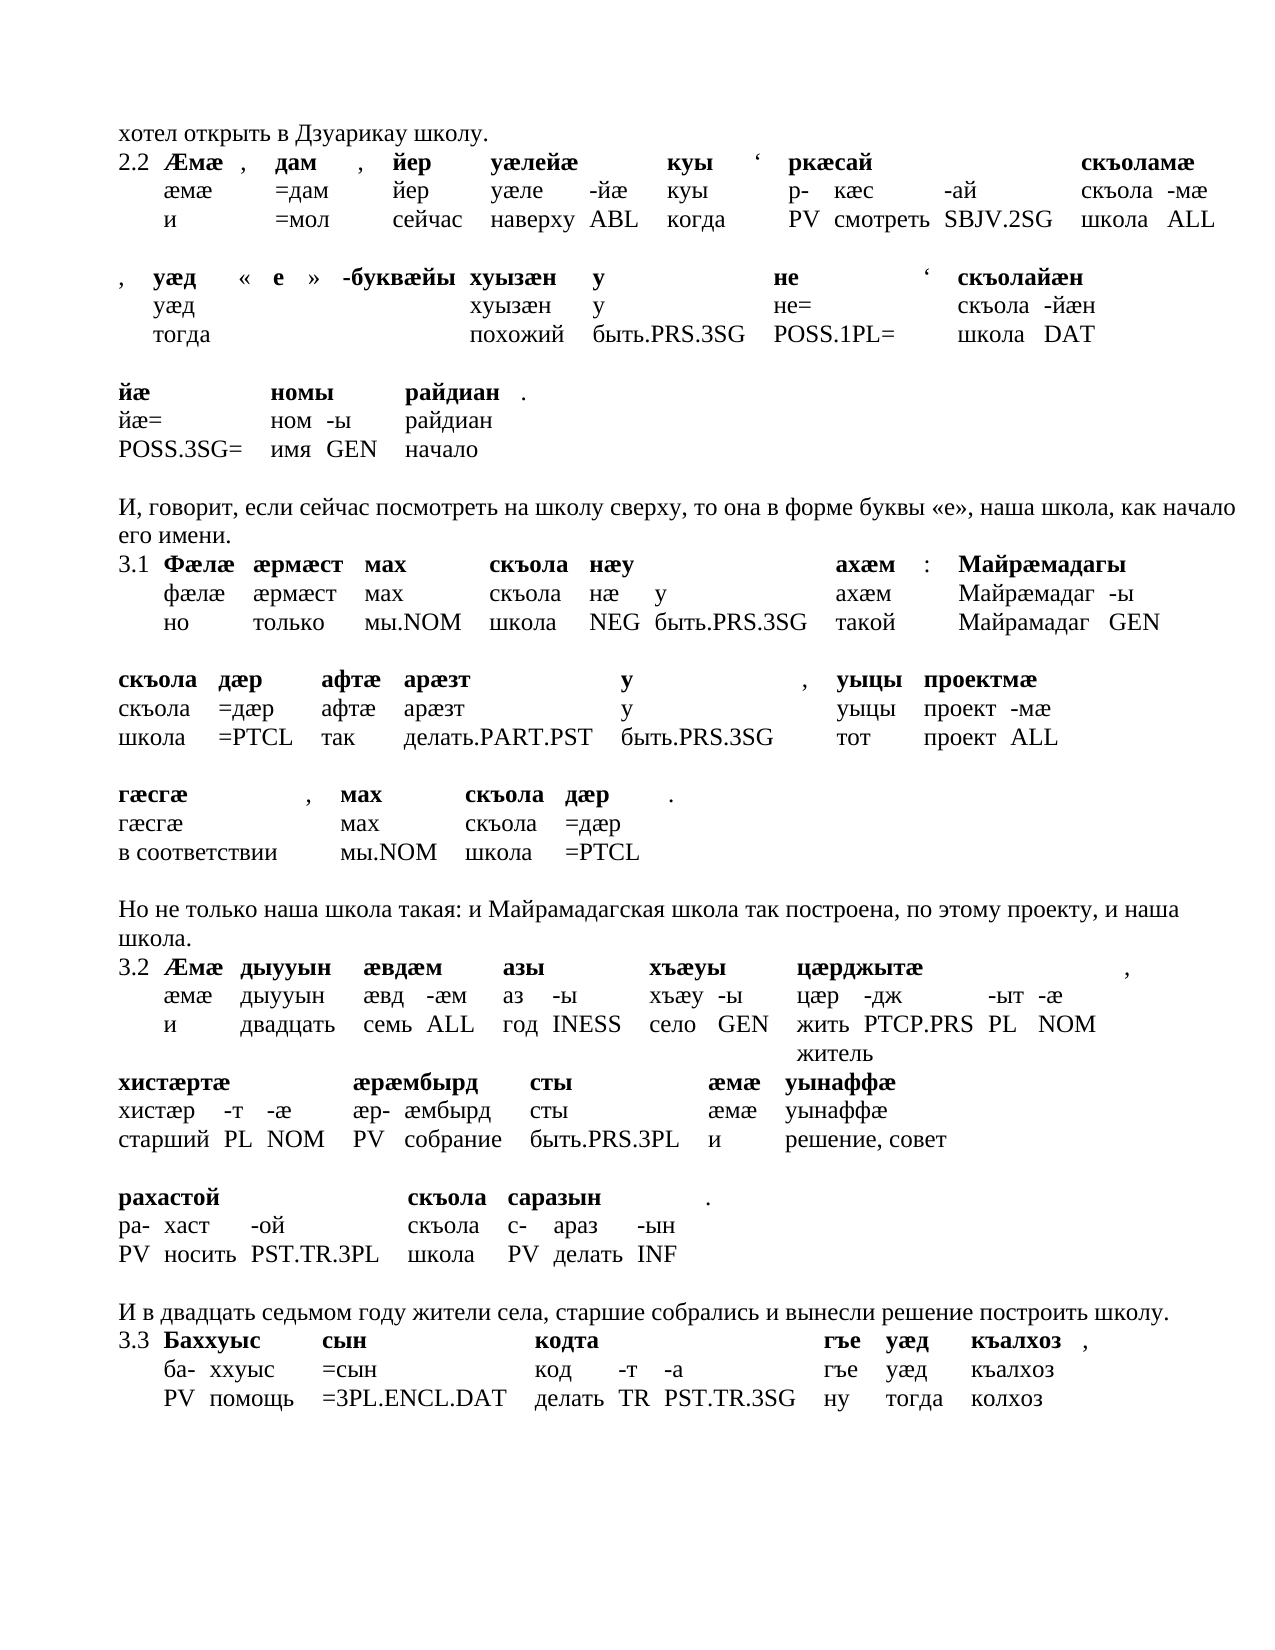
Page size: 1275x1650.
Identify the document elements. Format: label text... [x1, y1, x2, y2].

text Æмæ [163, 147, 226, 176]
text тогда [153, 319, 211, 348]
text семь [363, 1009, 412, 1038]
text NOM [267, 1124, 325, 1153]
text -æ [267, 1096, 325, 1124]
text старший [118, 1124, 210, 1153]
text GEN [1109, 607, 1160, 636]
text 2.2 [118, 147, 149, 176]
text ABL [589, 204, 639, 233]
text скъола [489, 549, 575, 578]
text Но не только наша школа такая: и Майрамадагская школа так построена, по этому проекту, и наша школа. [118, 894, 1249, 952]
text йер [392, 147, 477, 176]
text уынаффæ [785, 1096, 947, 1124]
text хъæуы [649, 952, 783, 981]
text Майрæмадаг [958, 578, 1095, 607]
text , [802, 664, 823, 693]
text -ы [552, 981, 622, 1009]
text скъола [118, 664, 204, 693]
text INF [637, 1239, 677, 1268]
text TR [618, 1383, 650, 1412]
text -йæн [1044, 291, 1096, 319]
text PL [988, 1009, 1024, 1038]
text , [357, 147, 378, 176]
text æмæ [708, 1096, 757, 1124]
text сты [529, 1096, 680, 1124]
text къалхоз [971, 1354, 1054, 1383]
text у [621, 693, 774, 722]
text цæрджытæ [797, 952, 1110, 981]
text йæ [118, 377, 257, 406]
text райдиан [405, 406, 493, 434]
text жить [797, 1009, 850, 1038]
text -дж [863, 981, 974, 1009]
text р- [788, 176, 820, 204]
text тогда [886, 1383, 943, 1412]
text ALL [1167, 204, 1216, 233]
text И в двадцать седьмом году жители села, старшие собрались и вынесли решение построить школу. [118, 1297, 1249, 1326]
text ну [824, 1383, 858, 1412]
text скъола [957, 291, 1030, 319]
text делать [553, 1239, 623, 1268]
text хуызæн [469, 291, 564, 319]
text гъе [824, 1326, 872, 1354]
text =сын [322, 1354, 507, 1383]
text дам [275, 147, 344, 176]
text уæд [886, 1354, 943, 1383]
text хъæу [649, 981, 704, 1009]
text у [654, 578, 808, 607]
text -а [664, 1354, 796, 1383]
text . [668, 779, 689, 808]
text цæр [797, 981, 850, 1009]
text , [1082, 1326, 1103, 1354]
text æвд [363, 981, 412, 1009]
text POSS.1PL= [773, 319, 895, 348]
text PV [118, 1239, 150, 1268]
text æр- [353, 1096, 390, 1124]
text только [253, 607, 337, 636]
text скъола [118, 693, 191, 722]
text Æмæ [163, 952, 226, 981]
text æмбырд [404, 1096, 502, 1124]
text хотел открыть в Дзуарикау школу. [118, 118, 1249, 147]
text скъола [407, 1182, 494, 1211]
text быть.PRS.3SG [592, 319, 746, 348]
text 3.3 [118, 1326, 149, 1354]
text -ой [251, 1211, 380, 1239]
text сын [322, 1326, 521, 1354]
text И, говорит, если сейчас посмотреть на школу сверху, то она в форме буквы «е», наша школа, как начало его имени. [118, 492, 1249, 549]
text фæлæ [163, 578, 225, 607]
text дыууын [240, 981, 335, 1009]
text быть.PRS.3PL [529, 1124, 680, 1153]
text ахæм [835, 549, 909, 578]
text хуызæн [469, 262, 578, 291]
text SBJV.2SG [944, 204, 1053, 233]
text Фæлæ [163, 549, 239, 578]
text -ы [1109, 578, 1160, 607]
text -ай [944, 176, 1053, 204]
text æмæ [163, 981, 212, 1009]
text -мæ [1167, 176, 1216, 204]
text нæу [589, 549, 822, 578]
text саразын [507, 1182, 691, 1211]
text ‘ [923, 262, 944, 291]
text кодта [534, 1326, 810, 1354]
text Майрæмадагы [958, 549, 1174, 578]
text куы [667, 147, 739, 176]
text =PTCL [565, 837, 640, 866]
text PV [507, 1239, 539, 1268]
text быть.PRS.3SG [654, 607, 808, 636]
text гъе [824, 1354, 858, 1383]
text двадцать [240, 1009, 335, 1038]
text -æ [1038, 981, 1096, 1009]
text у [592, 262, 759, 291]
text имя [270, 434, 312, 463]
text . [520, 377, 541, 406]
text PV [788, 204, 820, 233]
text ххуыс [209, 1354, 294, 1383]
text колхоз [971, 1383, 1054, 1412]
text житель [797, 1038, 1110, 1067]
text , [118, 262, 139, 291]
text =PTCL [218, 722, 293, 751]
text PL [224, 1124, 253, 1153]
text носить [164, 1239, 237, 1268]
text аз [503, 981, 538, 1009]
text мы.NOM [340, 837, 437, 866]
text ба- [163, 1354, 196, 1383]
text =дам [275, 176, 330, 204]
text школа [407, 1239, 480, 1268]
text сты [529, 1067, 694, 1096]
text -ы [326, 406, 377, 434]
text скъола [407, 1211, 480, 1239]
text так [321, 722, 376, 751]
text гæсгæ [118, 779, 292, 808]
text куы [667, 176, 726, 204]
text -т [224, 1096, 253, 1124]
text ахæм [835, 578, 896, 607]
text 3.1 [118, 549, 149, 578]
text =мол [275, 204, 330, 233]
text наверху [490, 204, 575, 233]
text =3PL.ENCL.DAT [322, 1383, 507, 1412]
text ном [270, 406, 312, 434]
text номы [270, 377, 391, 406]
text араз [553, 1211, 623, 1239]
text скъола [465, 808, 537, 837]
text скъоламæ [1081, 147, 1229, 176]
text . [705, 1182, 726, 1211]
text , [305, 779, 326, 808]
text , [1124, 952, 1145, 981]
text къалхоз [971, 1326, 1068, 1354]
text ALL [1010, 722, 1059, 751]
text POSS.3SG= [118, 434, 243, 463]
text хаст [164, 1211, 237, 1239]
text : [923, 549, 944, 578]
text уæлейæ [490, 147, 653, 176]
text , [240, 147, 261, 176]
text делать [534, 1383, 604, 1412]
text мах [364, 578, 462, 607]
text йæ= [118, 406, 243, 434]
text код [534, 1354, 604, 1383]
text мы.NOM [364, 607, 462, 636]
text PST.TR.3SG [664, 1383, 796, 1412]
text 3.2 [118, 952, 149, 981]
text школа [465, 837, 537, 866]
text гæсгæ [118, 808, 278, 837]
text тот [836, 722, 896, 751]
text мах [364, 549, 475, 578]
text ркæсай [788, 147, 1067, 176]
text с- [507, 1211, 539, 1239]
text æвдæм [363, 952, 489, 981]
text PV [163, 1383, 196, 1412]
text не [773, 262, 909, 291]
text год [503, 1009, 538, 1038]
text NEG [589, 607, 641, 636]
text » [308, 262, 329, 291]
text рахастой [118, 1182, 394, 1211]
text « [238, 262, 259, 291]
text помощь [209, 1383, 294, 1412]
text уыцы [836, 664, 910, 693]
text и [163, 204, 212, 233]
text ALL [426, 1009, 475, 1038]
text PV [353, 1124, 390, 1153]
text не= [773, 291, 895, 319]
text когда [667, 204, 726, 233]
text GEN [326, 434, 377, 463]
text æмæ [163, 176, 212, 204]
text -буквæйы [342, 262, 456, 291]
text школа [1081, 204, 1153, 233]
text PST.TR.3PL [251, 1239, 380, 1268]
text в соответствии [118, 837, 278, 866]
text -ын [637, 1211, 677, 1239]
text скъола [465, 779, 551, 808]
text мах [340, 808, 437, 837]
text Майрамадаг [958, 607, 1095, 636]
text мах [340, 779, 451, 808]
text скъолайæн [957, 262, 1109, 291]
text арæзт [404, 693, 593, 722]
text уыцы [836, 693, 896, 722]
text DAT [1044, 319, 1096, 348]
text смотреть [834, 204, 930, 233]
text уæд [153, 262, 224, 291]
text делать.PART.PST [404, 722, 593, 751]
text арæзт [404, 664, 607, 693]
text у [621, 664, 788, 693]
text азы [503, 952, 635, 981]
text решение, совет [785, 1124, 947, 1153]
text скъола [1081, 176, 1153, 204]
text GEN [718, 1009, 769, 1038]
text =дæр [565, 808, 640, 837]
text у [592, 291, 746, 319]
text но [163, 607, 225, 636]
text сейчас [392, 204, 463, 233]
text NOM [1038, 1009, 1096, 1038]
text =дæр [218, 693, 293, 722]
text -йæ [589, 176, 639, 204]
text дæр [565, 779, 654, 808]
text нæ [589, 578, 641, 607]
text такой [835, 607, 896, 636]
text быть.PRS.3SG [621, 722, 774, 751]
text райдиан [405, 377, 507, 406]
text е [273, 262, 294, 291]
text -т [618, 1354, 650, 1383]
text йер [392, 176, 463, 204]
text дæр [218, 664, 307, 693]
text проектмæ [924, 664, 1073, 693]
text уынаффæ [785, 1067, 960, 1096]
text село [649, 1009, 704, 1038]
text школа [489, 607, 562, 636]
text собрание [404, 1124, 502, 1153]
text хистæр [118, 1096, 210, 1124]
text хистæртæ [118, 1067, 339, 1096]
text скъола [489, 578, 562, 607]
text -мæ [1010, 693, 1059, 722]
text и [708, 1124, 757, 1153]
text и [163, 1009, 212, 1038]
text æрæмбырд [353, 1067, 516, 1096]
text дыууын [240, 952, 349, 981]
text уæд [153, 291, 211, 319]
text Баххуыс [163, 1326, 308, 1354]
text æмæ [708, 1067, 771, 1096]
text похожий [469, 319, 564, 348]
text афтæ [321, 664, 390, 693]
text начало [405, 434, 493, 463]
text проект [924, 693, 996, 722]
text школа [118, 722, 191, 751]
text PTCP.PRS [863, 1009, 974, 1038]
text æрмæст [253, 549, 351, 578]
text кæс [834, 176, 930, 204]
text афтæ [321, 693, 376, 722]
text -æм [426, 981, 475, 1009]
text уæд [886, 1326, 957, 1354]
text æрмæст [253, 578, 337, 607]
text проект [924, 722, 996, 751]
text школа [957, 319, 1030, 348]
text -ы [718, 981, 769, 1009]
text ‘ [753, 147, 774, 176]
text INESS [552, 1009, 622, 1038]
text -ыт [988, 981, 1024, 1009]
text уæле [490, 176, 575, 204]
text ра- [118, 1211, 150, 1239]
